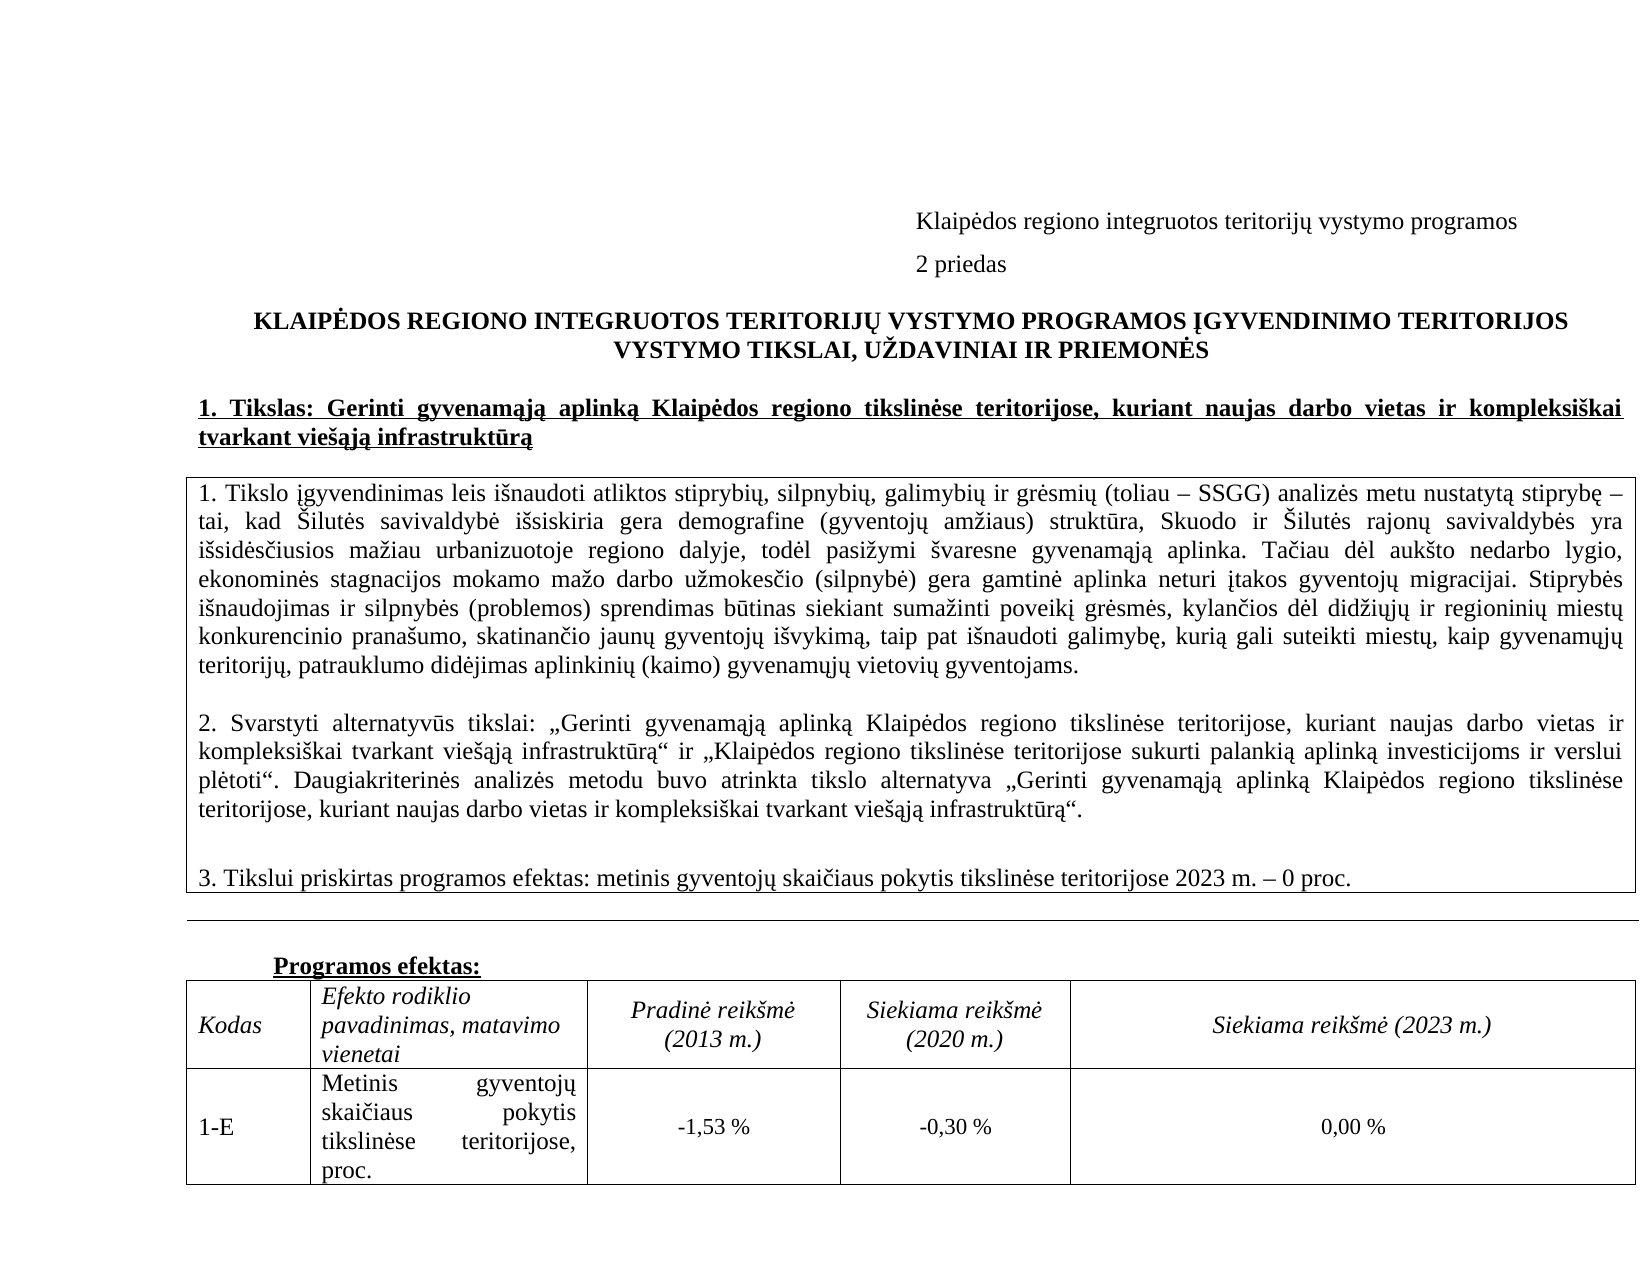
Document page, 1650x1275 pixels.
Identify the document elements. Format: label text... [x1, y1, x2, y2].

table_cell [841, 893, 920, 920]
table_cell [920, 893, 983, 920]
table_cell [587, 893, 656, 920]
table_cell Siekiama reikšmė (2023 m.) [1071, 981, 1635, 1067]
table_cell Siekiama reikšmė (2020 m.) [841, 981, 1070, 1067]
text Klaipėdos regiono integruotos teritorijų vystymo programos [177, 206, 1591, 235]
table_cell [656, 893, 773, 920]
table_header KLAIPĖDOS REGIONO INTEGRUOTOS TERITORIJŲ VYSTYMO PROGRAMOS ĮGYVENDINIMO TERITORIJOS VYSTYMO TIKSLAI, UŽDAVINIAI IR PRIEMONĖS [187, 307, 1636, 364]
table_cell Programos efektas: [187, 921, 1636, 980]
table_cell 1-E [187, 1069, 310, 1183]
table_cell [1272, 892, 1639, 920]
table_cell Metinis gyventojų skaičiaus pokytis tikslinėse teritorijose, proc. [311, 1069, 587, 1183]
table_cell [310, 893, 508, 920]
table_cell 2. Svarstyti alternatyvūs tikslai: „Gerinti gyvenamąją aplinką Klaipėdos regiono tikslinėse teritorijose, kuriant naujas darbo vietas ir kompleksiškai tvarkant viešąją infrastruktūrą“ ir „Klaipėdos regiono tikslinėse teritorijose sukurti palankią aplinką investicijoms ir verslui plėtoti“. Daugiakriterinės analizės metodu buvo atrinkta tikslo alternatyva „Gerinti gyvenamąją aplinką Klaipėdos regiono tikslinėse teritorijose, kuriant naujas darbo vietas ir kompleksiškai tvarkant viešąją infrastruktūrą“. [187, 708, 1635, 842]
table_cell [1071, 893, 1163, 920]
text 2 priedas [180, 249, 1591, 278]
table_cell -0,30 % [841, 1069, 1070, 1183]
table_cell [187, 893, 310, 920]
table_cell 1. Tikslas: Gerinti gyvenamąją aplinką Klaipėdos regiono tikslinėse teritorijose, kuriant naujas darbo vietas ir kompleksiškai tvarkant viešąją infrastruktūrą [187, 364, 1636, 477]
table_cell 0,00 % [1071, 1069, 1635, 1183]
table_cell -1,53 % [588, 1069, 840, 1183]
table_cell [773, 893, 841, 920]
table_cell 1. Tikslo įgyvendinimas leis išnaudoti atliktos stiprybių, silpnybių, galimybių ir grėsmių (toliau – SSGG) analizės metu nustatytą stiprybę – tai, kad Šilutės savivaldybė išsiskiria gera demografine (gyventojų amžiaus) struktūra, Skuodo ir Šilutės rajonų savivaldybės yra išsidėsčiusios mažiau urbanizuotoje regiono dalyje, todėl pasižymi švaresne gyvenamąją aplinka. Tačiau dėl aukšto nedarbo lygio, ekonominės stagnacijos mokamo mažo darbo užmokesčio (silpnybė) gera gamtinė aplinka neturi įtakos gyventojų migracijai. Stiprybės išnaudojimas ir silpnybės (problemos) sprendimas būtinas siekiant sumažinti poveikį grėsmės, kylančios dėl didžiųjų ir regioninių miestų konkurencinio pranašumo, skatinančio jaunų gyventojų išvykimą, taip pat išnaudoti galimybę, kurią gali suteikti miestų, kaip gyvenamųjų teritorijų, patrauklumo didėjimas aplinkinių (kaimo) gyvenamųjų vietovių gyventojams. [187, 478, 1635, 708]
table_cell [508, 893, 587, 920]
table_cell 3. Tikslui priskirtas programos efektas: metinis gyventojų skaičiaus pokytis tikslinėse teritorijose 2023 m. – 0 proc. [187, 842, 1635, 892]
table_cell Efekto rodiklio pavadinimas, matavimo vienetai [311, 981, 587, 1067]
table_cell Pradinė reikšmė (2013 m.) [588, 981, 840, 1067]
table_cell [983, 893, 1071, 920]
table_cell [1163, 893, 1272, 920]
table_cell Kodas [187, 981, 310, 1067]
